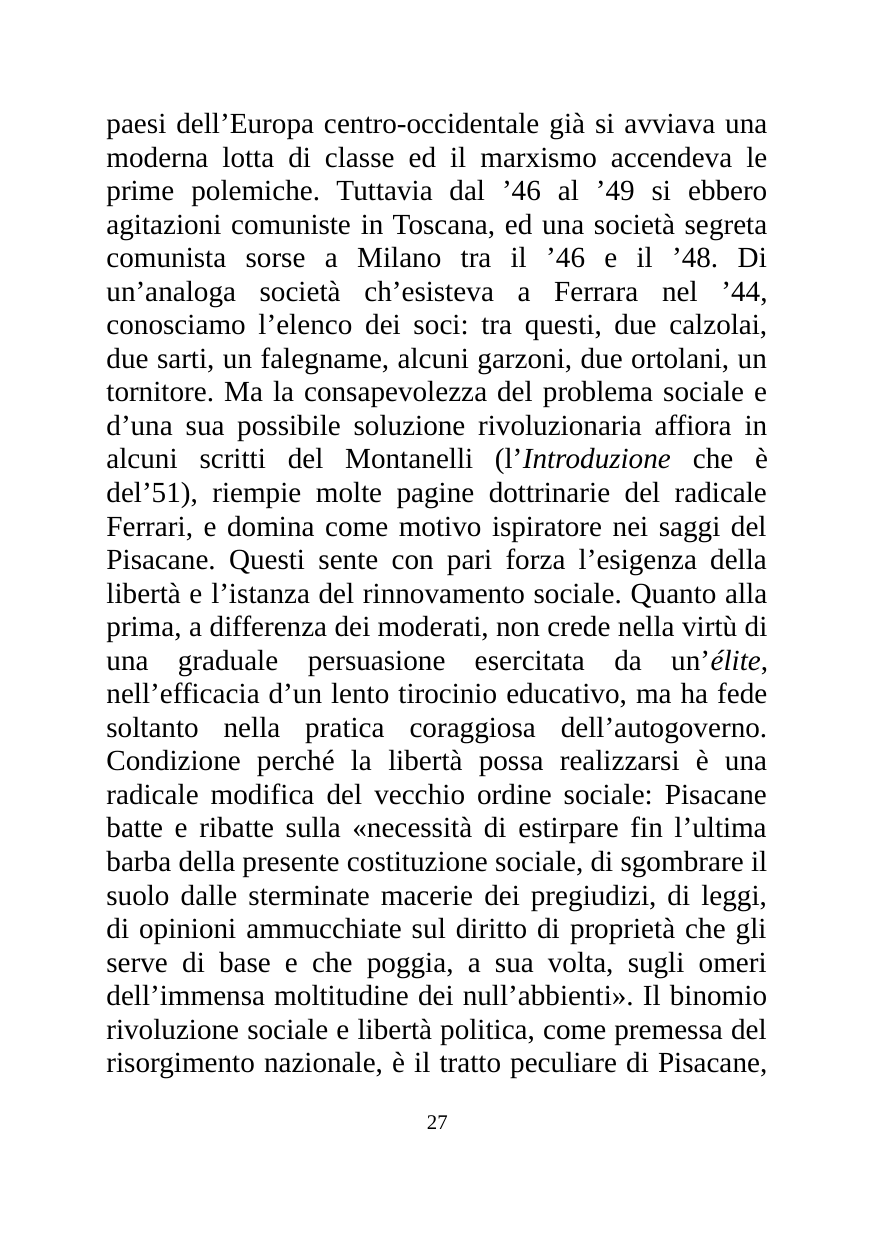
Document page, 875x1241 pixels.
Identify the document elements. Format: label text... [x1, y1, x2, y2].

text paesi dell’Europa centro-occidentale già si avviava una moderna lotta di classe ed il marxismo accendeva le prime polemiche. Tuttavia dal ’46 al ’49 si ebbero agitazioni comuniste in Toscana, ed una società segreta comunista sorse a Milano tra il ’46 e il ’48. Di un’analoga società ch’esisteva a Ferrara nel ’44, conosciamo l’elenco dei soci: tra questi, due calzolai, due sarti, un falegname, alcuni garzoni, due ortolani, un tornitore. Ma la consapevolezza del problema sociale e d’una sua possibile soluzione rivoluzionaria affiora in alcuni scritti del Montanelli (l’Introduzione che è del’51), riempie molte pagine dottrinarie del radicale Ferrari, e domina come motivo ispiratore nei saggi del Pisacane. Questi sente con pari forza l’esigenza della libertà e l’istanza del rinnovamento sociale. Quanto alla prima, a differenza dei moderati, non crede nella virtù di una graduale persuasione esercitata da un’élite, nell’efficacia d’un lento tirocinio educativo, ma ha fede soltanto nella pratica coraggiosa dell’autogoverno. Condizione perché la libertà possa realizzarsi è una radicale modifica del vecchio ordine sociale: Pisacane batte e ribatte sulla «necessità di estirpare fin l’ultima barba della presente costituzione sociale, di sgombrare il suolo dalle sterminate macerie dei pregiudizi, di leggi, di opinioni ammucchiate sul diritto di proprietà che gli serve di base e che poggia, a sua volta, sugli omeri dell’immensa moltitudine dei null’abbienti». Il binomio rivoluzione sociale e libertà politica, come premessa del risorgimento nazionale, è il tratto peculiare di Pisacane, [106, 106, 768, 1079]
